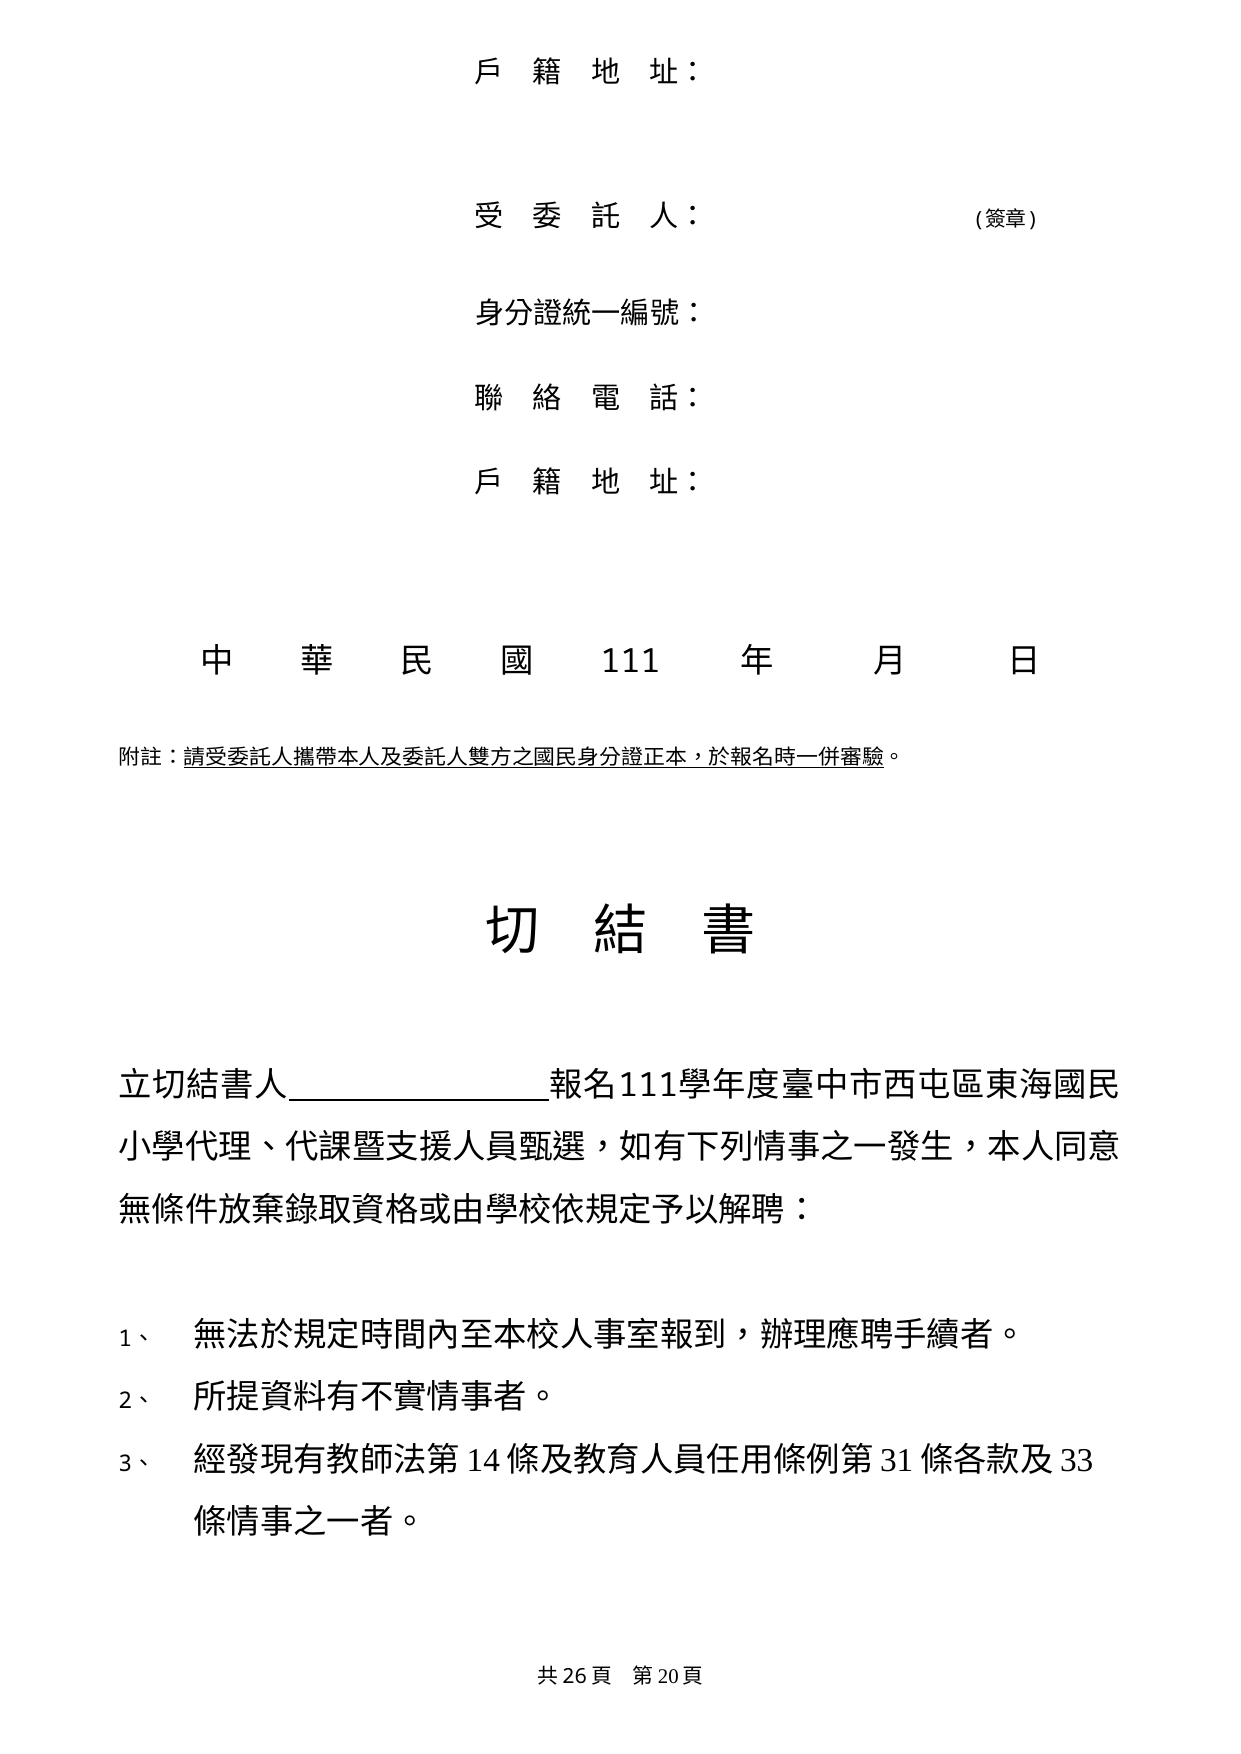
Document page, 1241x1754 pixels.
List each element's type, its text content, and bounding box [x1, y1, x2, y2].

text 附註：請受委託人攜帶本人及委託人雙方之國民身分證正本，於報名時一併審驗。 [118, 741, 1122, 771]
text 中 華 民 國 111 年 月 日 [118, 634, 1122, 683]
list 無法於規定時間內至本校人事室報到，辦理應聘手續者。 [118, 1290, 1122, 1353]
text 身分證統一編號： [468, 290, 1122, 332]
list 經發現有教師法第14條及教育人員任用條例第31條各款及33條情事之一者。 [118, 1415, 1122, 1540]
text 戶 籍 地 址： [468, 459, 1122, 501]
text 聯 絡 電 話： [468, 374, 1122, 417]
text 戶 籍 地 址： [468, 48, 1122, 91]
text 立切結書人 報名111學年度臺中市西屯區東海國民小學代理、代課暨支援人員甄選，如有下列情事之一發生，本人同意無條件放棄錄取資格或由學校依規定予以解聘： [118, 1040, 1122, 1228]
text 切 結 書 [118, 853, 1122, 978]
text 受 委 託 人： (簽章) [468, 192, 1122, 235]
list 所提資料有不實情事者。 [118, 1353, 1122, 1415]
